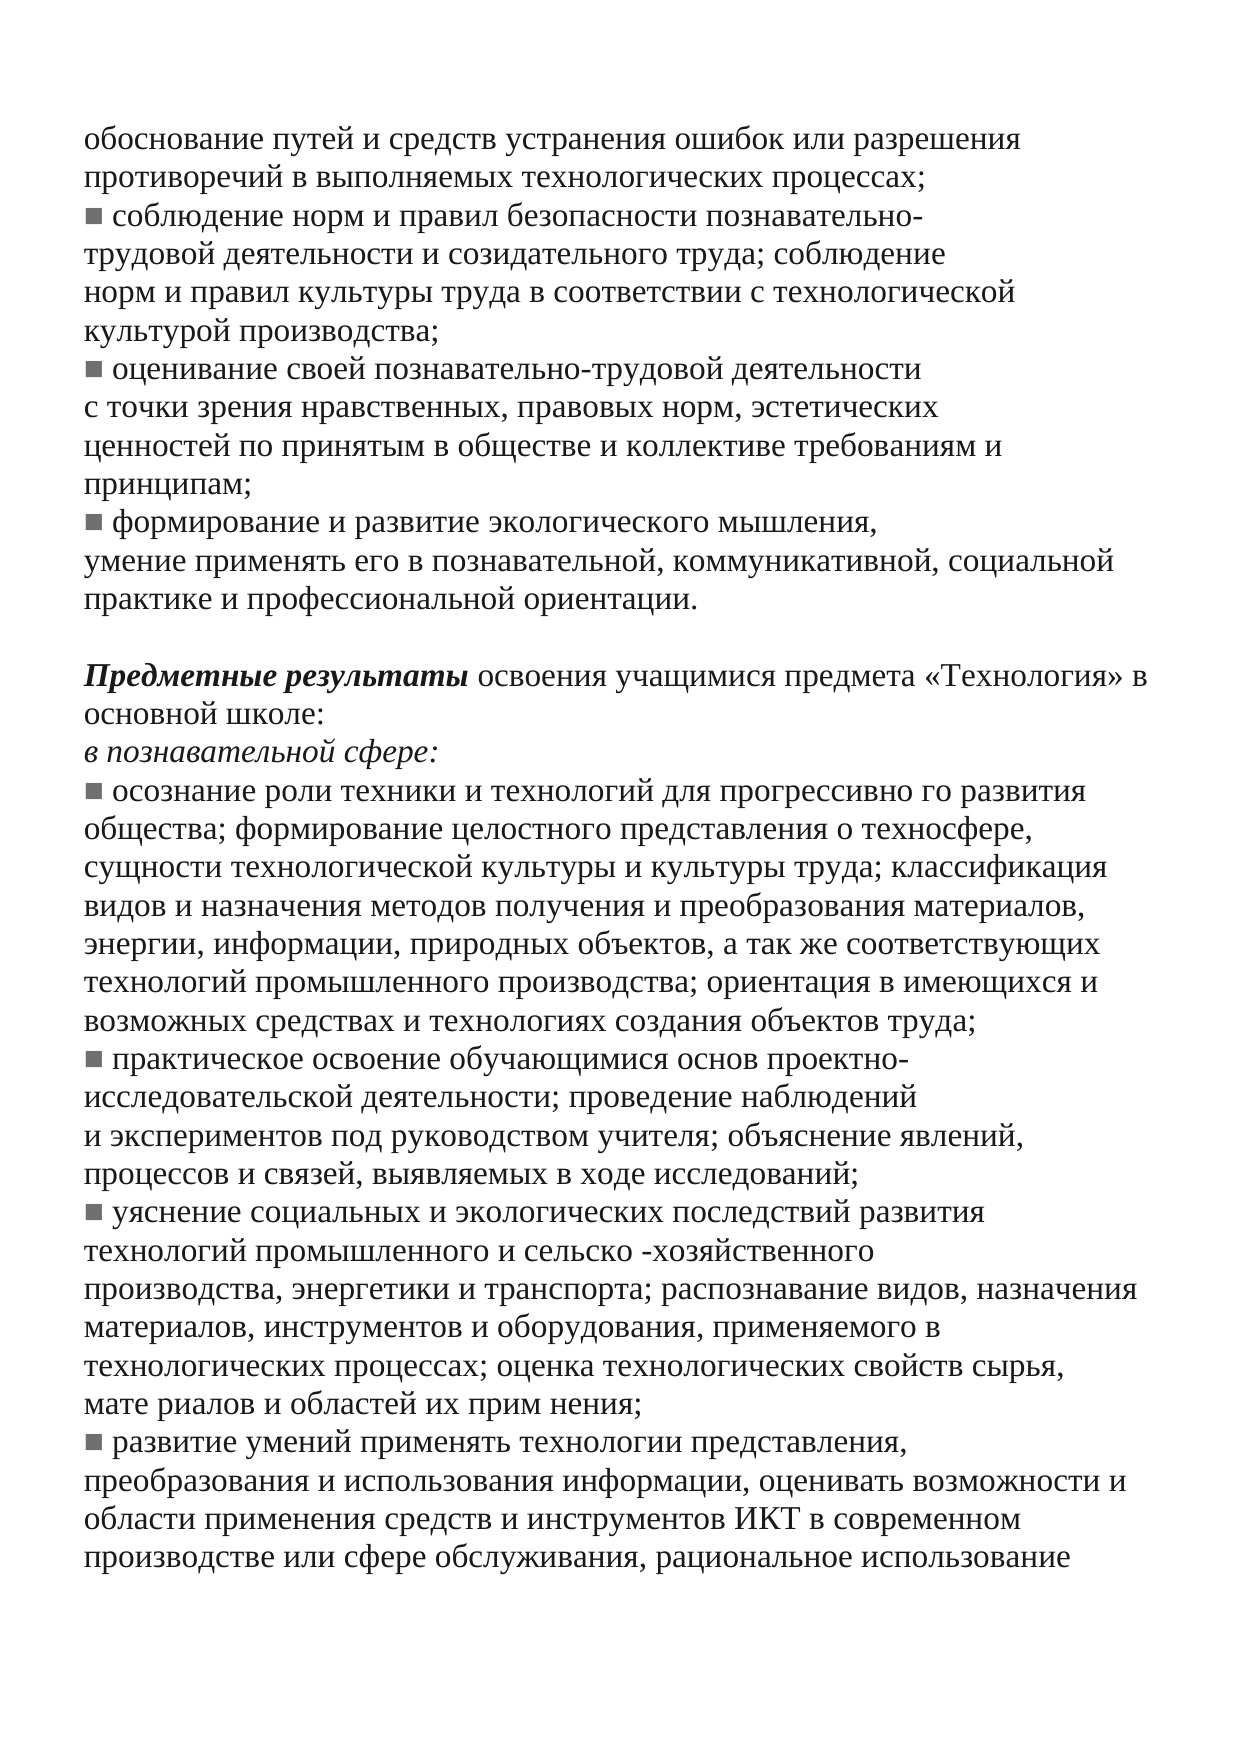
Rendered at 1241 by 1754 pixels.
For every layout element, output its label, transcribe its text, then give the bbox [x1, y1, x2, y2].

text ■ практическое освоение обучающимися основ проектно- [83, 1038, 1152, 1076]
text производства, энергетики и транспорта; распознавание видов, назначения материалов, инструментов и оборудования, применяемого в технологических процессах; оценка технологических свойств сырья, [83, 1268, 1152, 1383]
text производстве или сфере обслуживания, рациональное использование [83, 1536, 1152, 1575]
text общества; формирование целостного представления о техносфере, [83, 808, 1152, 846]
text ■ оценивание своей познавательно-трудовой деятельности [83, 348, 1152, 386]
text с точки зрения нравственных, правовых норм, эстетических [83, 386, 1152, 425]
text ■ соблюдение норм и правил безопасности познавательно- [83, 195, 1152, 233]
text ■ формирование и развитие экологического мышления, [83, 501, 1152, 540]
text противоречий в выполняемых технологических процессах; [83, 156, 1152, 195]
text обоснование путей и средств устранения ошибок или разрешения [83, 118, 1152, 156]
text умение применять его в познавательной, коммуникативной, социальной практике и профессиональной ориентации. [83, 540, 1152, 616]
text норм и правил культуры труда в соответствии с технологической культурой производства; [83, 271, 1152, 348]
text трудовой деятельности и созидательного труда; соблюдение [83, 233, 1152, 271]
text в познавательной сфере: [83, 731, 1152, 770]
text исследовательской деятельности; проведение наблюдений [83, 1076, 1152, 1115]
text ■ развитие умений применять технологии представления, [83, 1421, 1152, 1460]
text мате риалов и областей их прим нения; [83, 1383, 1152, 1421]
text ценностей по принятым в обществе и коллективе требованиям и принципам; [83, 425, 1152, 501]
text Предметные результаты освоения учащимися предмета «Технология» в основной школе: [83, 655, 1152, 731]
text видов и назначения методов получения и преобразования материалов, энергии, информации, природных объектов, а так же соответствующих технологий промышленного производства; ориентация в имеющихся и возможных средствах и технологиях создания объектов труда; [83, 885, 1152, 1038]
text сущности технологической культуры и культуры труда; классификация [83, 846, 1152, 885]
text ■ осознание роли техники и технологий для прогрессивно го развития [83, 770, 1152, 808]
text и экспериментов под руководством учителя; объяснение явлений, процессов и связей, выявляемых в ходе исследований; [83, 1115, 1152, 1191]
text ■ уяснение социальных и экологических последствий развития технологий промышленного и сельско -хозяйственного [83, 1191, 1152, 1268]
text преобразования и использования информации, оценивать возможности и области применения средств и инструментов ИКТ в современном [83, 1460, 1152, 1536]
